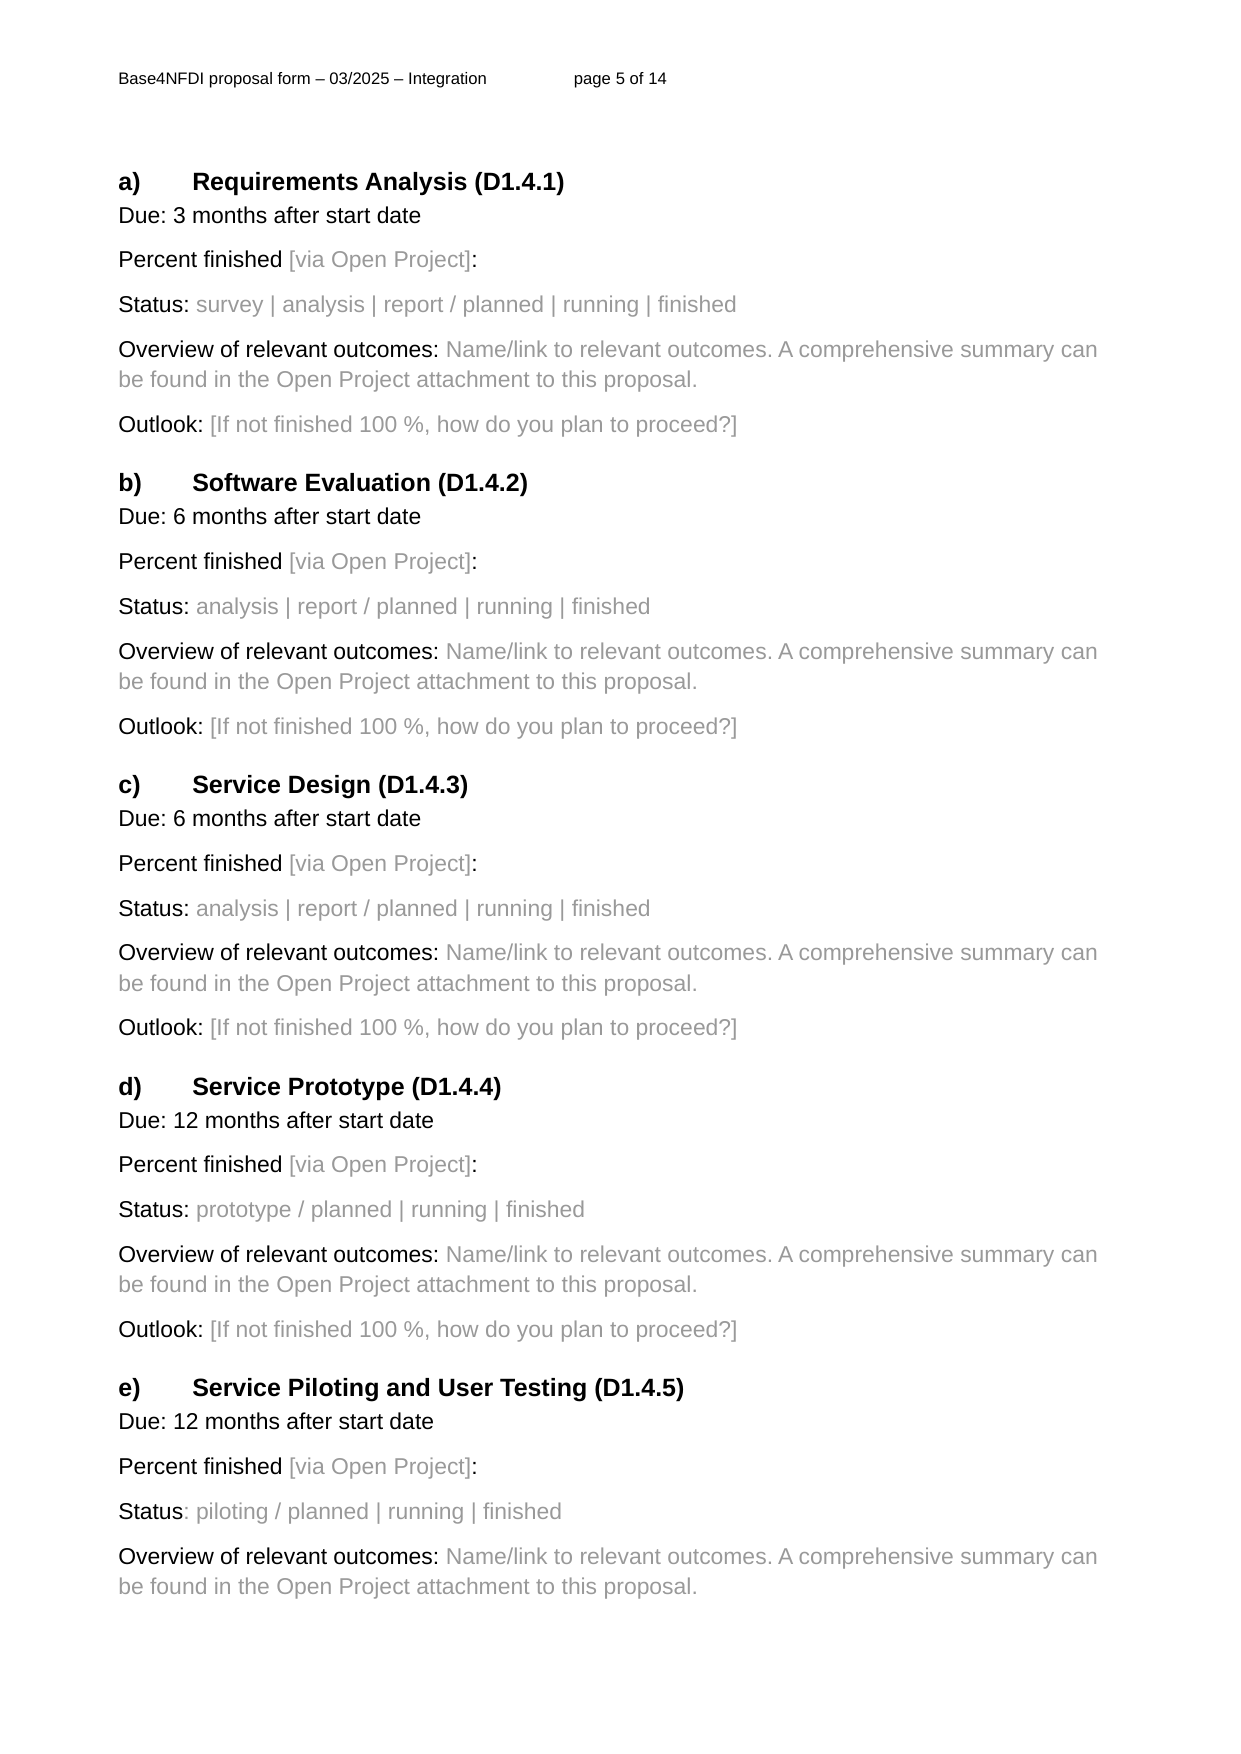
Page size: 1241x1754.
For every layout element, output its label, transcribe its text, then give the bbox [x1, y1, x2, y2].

text Due: 6 months after start date [118, 503, 1122, 530]
text Outlook: [If not finished 100 %, how do you plan to proceed?] [118, 411, 1122, 437]
subtitle Software Evaluation (D1.4.2) [118, 468, 1122, 497]
text Percent finished [via Open Project]: [118, 1151, 1122, 1178]
text Status: piloting / planned | running | finished [118, 1498, 1122, 1524]
text Outlook: [If not finished 100 %, how do you plan to proceed?] [118, 1316, 1122, 1342]
subtitle Service Prototype (D1.4.4) [118, 1072, 1122, 1100]
subtitle Service Piloting and User Testing (D1.4.5) [118, 1373, 1122, 1402]
text Outlook: [If not finished 100 %, how do you plan to proceed?] [118, 1014, 1122, 1041]
text Due: 12 months after start date [118, 1107, 1122, 1133]
text Status: analysis | report / planned | running | finished [118, 593, 1122, 619]
text Percent finished [via Open Project]: [118, 246, 1122, 273]
text Percent finished [via Open Project]: [118, 1453, 1122, 1479]
subtitle Requirements Analysis (D1.4.1) [118, 167, 1122, 195]
text Due: 6 months after start date [118, 805, 1122, 831]
text Percent finished [via Open Project]: [118, 548, 1122, 574]
text Overview of relevant outcomes: Name/link to relevant outcomes. A comprehensive summary can be found in the Open Project attachment to this proposal. [118, 939, 1122, 996]
subtitle Service Design (D1.4.3) [118, 770, 1122, 799]
text Status: survey | analysis | report / planned | running | finished [118, 291, 1122, 318]
text Status: analysis | report / planned | running | finished [118, 894, 1122, 921]
text Status: prototype / planned | running | finished [118, 1196, 1122, 1223]
text Overview of relevant outcomes: Name/link to relevant outcomes. A comprehensive summary can be found in the Open Project attachment to this proposal. [118, 638, 1122, 694]
text Overview of relevant outcomes: Name/link to relevant outcomes. A comprehensive summary can be found in the Open Project attachment to this proposal. [118, 336, 1122, 393]
text Percent finished [via Open Project]: [118, 850, 1122, 876]
text Due: 3 months after start date [118, 202, 1122, 228]
text Due: 12 months after start date [118, 1408, 1122, 1435]
text Outlook: [If not finished 100 %, how do you plan to proceed?] [118, 713, 1122, 739]
text Overview of relevant outcomes: Name/link to relevant outcomes. A comprehensive summary can be found in the Open Project attachment to this proposal. [118, 1543, 1122, 1599]
text Overview of relevant outcomes: Name/link to relevant outcomes. A comprehensive summary can be found in the Open Project attachment to this proposal. [118, 1241, 1122, 1298]
